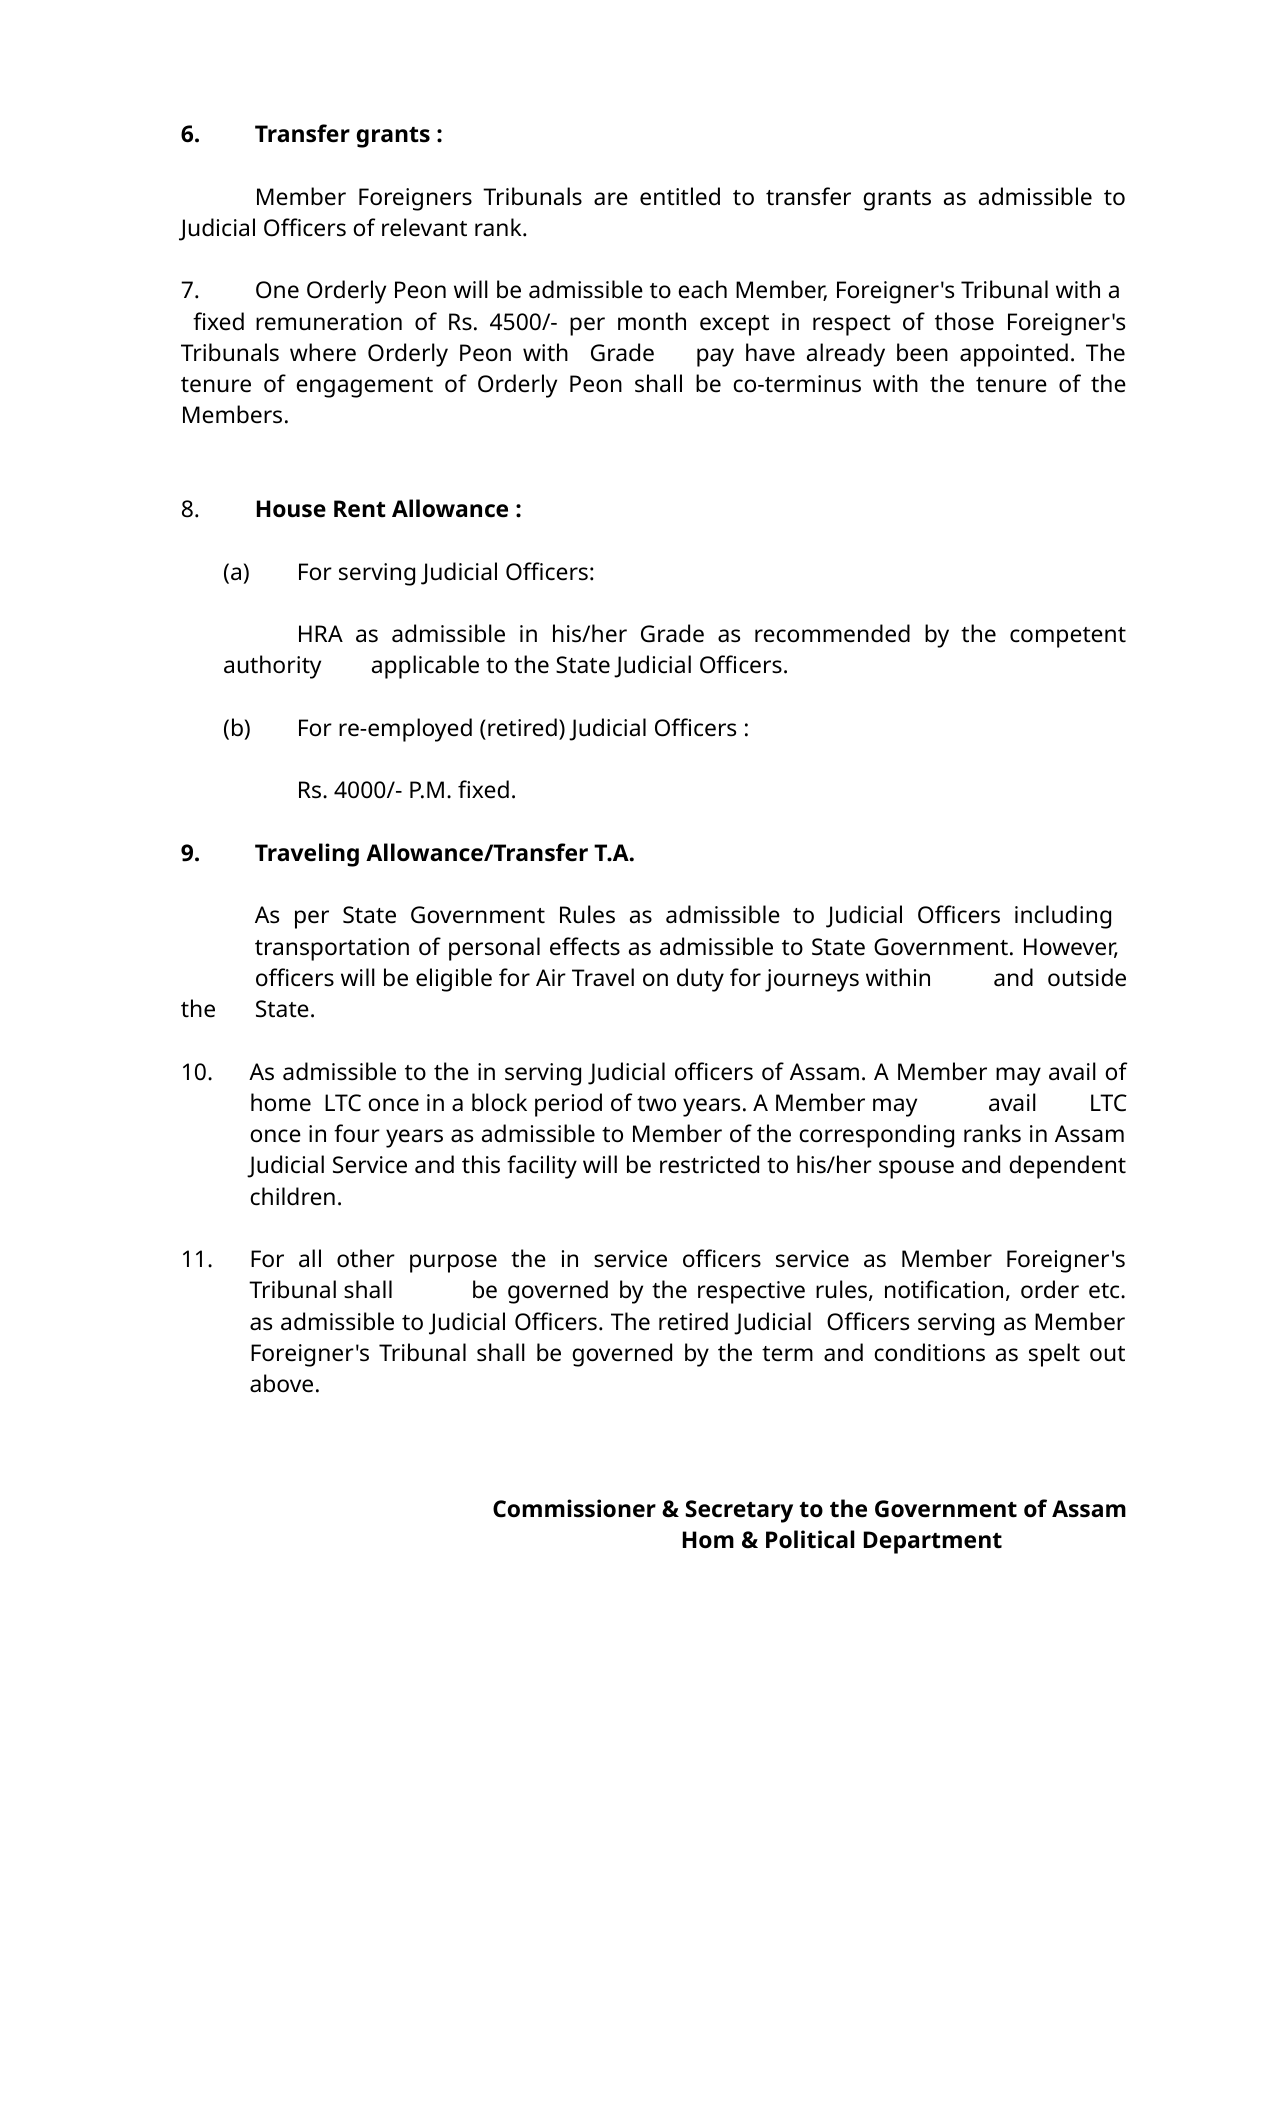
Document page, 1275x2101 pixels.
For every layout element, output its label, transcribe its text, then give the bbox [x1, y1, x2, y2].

list Traveling Allowance/Transfer T.A. [181, 837, 1127, 868]
text 8. House Rent Allowance : [181, 493, 1127, 524]
text Commissioner & Secretary to the Government of Assam [181, 1493, 1127, 1524]
text Hom & Political Department [181, 1524, 1127, 1556]
text (b) For re-employed (retired) Judicial Officers : [223, 712, 1127, 743]
text HRA as admissible in his/her Grade as recommended by the competent authority applicable to the State Judicial Officers. [223, 618, 1127, 681]
text As per State Government Rules as admissible to Judicial Officers including transportation of personal effects as admissible to State Government. However, officers will be eligible for Air Travel on duty for journeys within and outside the State. [181, 899, 1127, 1024]
list Transfer grants : [181, 118, 1127, 149]
text Rs. 4000/- P.M. fixed. [223, 774, 1127, 806]
text 11. For all other purpose the in service officers service as Member Foreigner's Tribunal shall be governed by the respective rules, notification, order etc. as admissible to Judicial Officers. The retired Judicial Officers serving as Member Foreigner's Tribunal shall be governed by the term and conditions as spelt out above. [181, 1243, 1127, 1399]
text (a) For serving Judicial Officers: [223, 556, 1127, 587]
text 10. As admissible to the in serving Judicial officers of Assam. A Member may avail of home LTC once in a block period of two years. A Member may avail LTC once in four years as admissible to Member of the corresponding ranks in Assam Judicial Service and this facility will be restricted to his/her spouse and dependent children. [181, 1056, 1127, 1212]
list One Orderly Peon will be admissible to each Member, Foreigner's Tribunal with a fixed remuneration of Rs. 4500/- per month except in respect of those Foreigner's Tribunals where Orderly Peon with Grade pay have already been appointed. The tenure of engagement of Orderly Peon shall be co-terminus with the tenure of the Members. [181, 274, 1127, 431]
text Member Foreigners Tribunals are entitled to transfer grants as admissible to Judicial Officers of relevant rank. [181, 181, 1127, 243]
